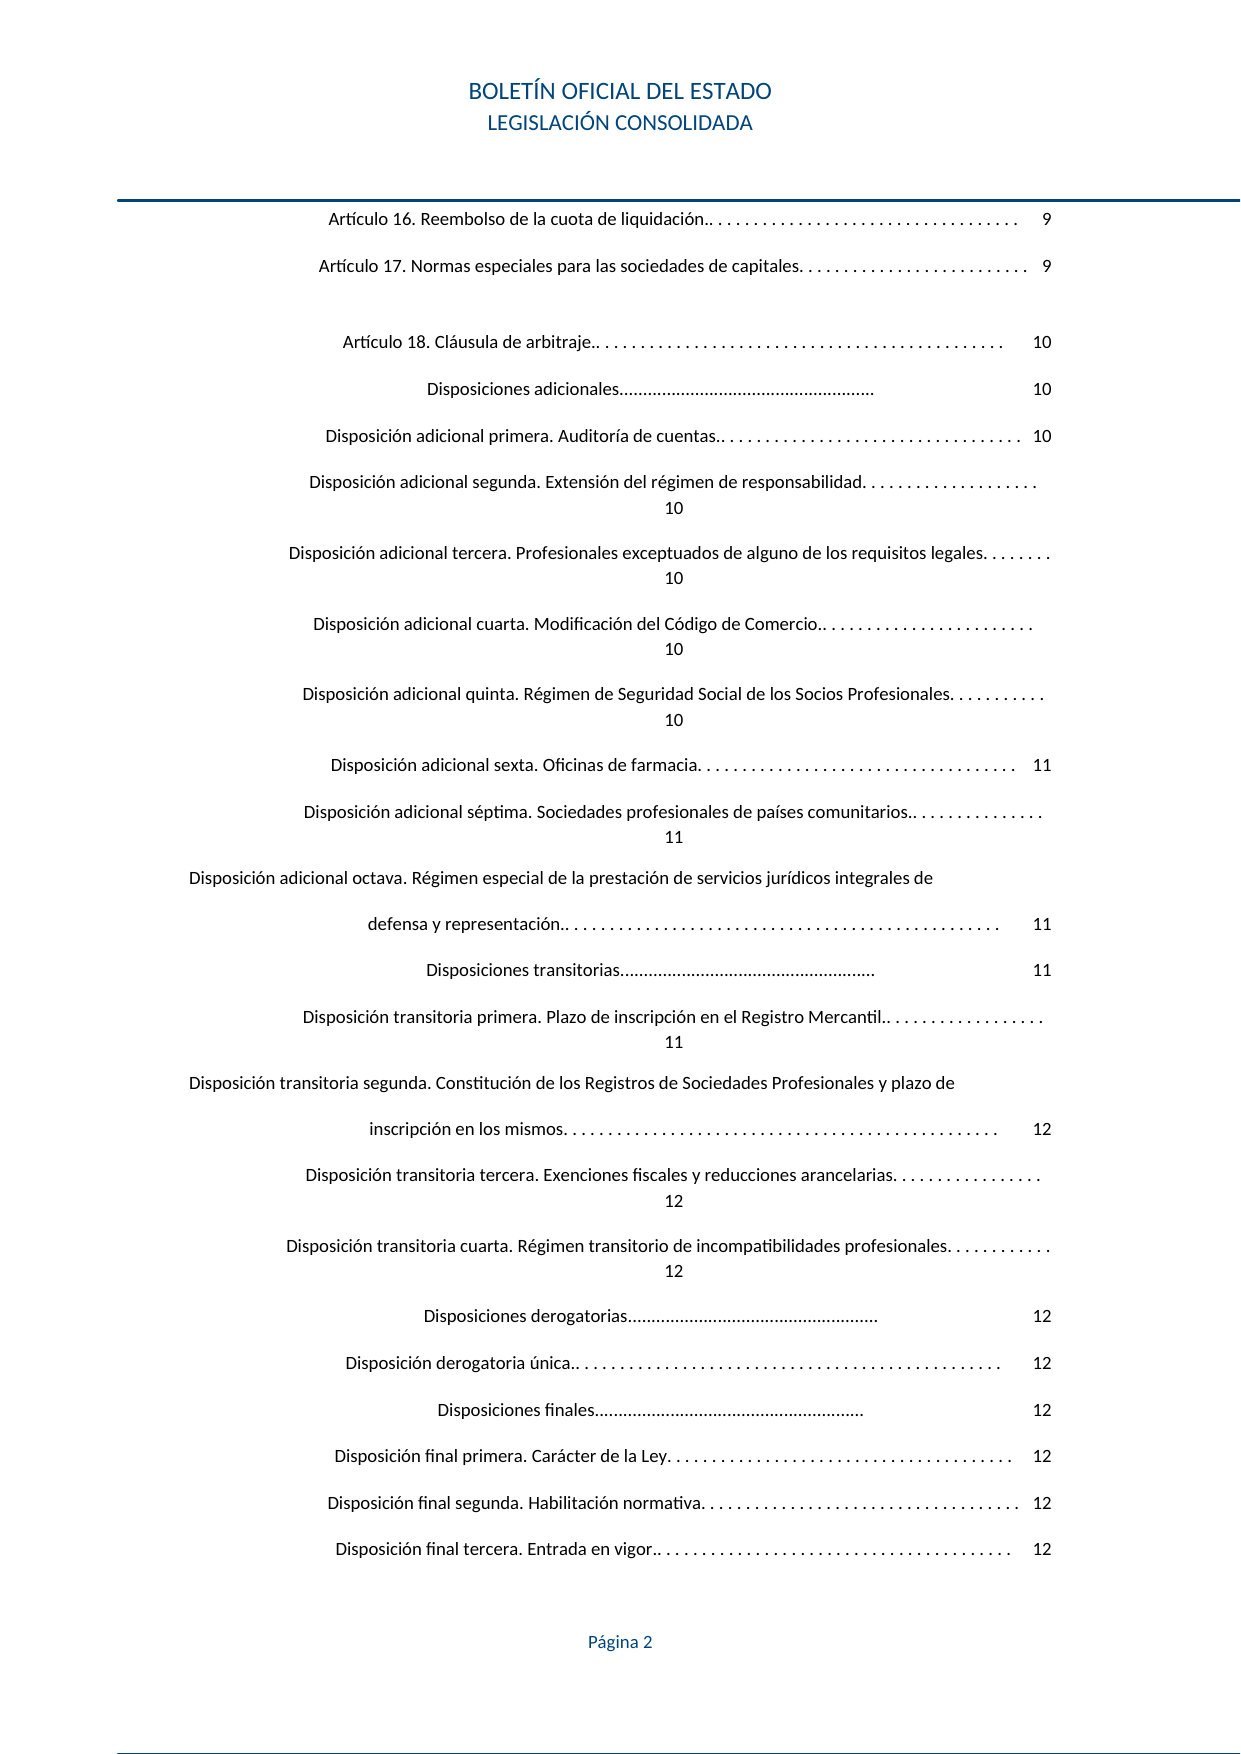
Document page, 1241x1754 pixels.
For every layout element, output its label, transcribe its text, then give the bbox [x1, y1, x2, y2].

text Disposición adicional cuarta. Modificación del Código de Comercio.. . . . . . . . . . . . . . . . . . . . . . . . 10 [189, 608, 1051, 660]
text Disposición final tercera. Entrada en vigor.. . . . . . . . . . . . . . . . . . . . . . . . . . . . . . . . . . . . . . . . 12 [189, 1533, 1051, 1561]
text Artículo 18. Cláusula de arbitraje.. . . . . . . . . . . . . . . . . . . . . . . . . . . . . . . . . . . . . . . . . . . . . . 10 [189, 327, 1051, 354]
text Disposición adicional octava. Régimen especial de la prestación de servicios jurídicos integrales de [189, 866, 1051, 889]
text Disposiciones derogatorias..................................................... 12 [189, 1301, 1051, 1329]
text Disposición transitoria tercera. Exenciones fiscales y reducciones arancelarias. . . . . . . . . . . . . . . . . 12 [189, 1159, 1051, 1212]
text Disposición adicional quinta. Régimen de Seguridad Social de los Socios Profesionales. . . . . . . . . . . 10 [189, 678, 1051, 731]
text Disposiciones transitorias...................................................... 11 [189, 954, 1051, 982]
text Disposición derogatoria única.. . . . . . . . . . . . . . . . . . . . . . . . . . . . . . . . . . . . . . . . . . . . . . . . 12 [189, 1347, 1051, 1375]
text Disposición adicional sexta. Oficinas de farmacia. . . . . . . . . . . . . . . . . . . . . . . . . . . . . . . . . . . . 11 [189, 749, 1051, 777]
text Disposiciones finales......................................................... 12 [189, 1394, 1051, 1422]
text Disposición adicional tercera. Profesionales exceptuados de alguno de los requisitos legales. . . . . . . . 10 [189, 537, 1051, 589]
text Disposición adicional séptima. Sociedades profesionales de países comunitarios.. . . . . . . . . . . . . . . 11 [189, 796, 1051, 848]
text Disposición transitoria cuarta. Régimen transitorio de incompatibilidades profesionales. . . . . . . . . . . . 12 [189, 1230, 1051, 1282]
text defensa y representación.. . . . . . . . . . . . . . . . . . . . . . . . . . . . . . . . . . . . . . . . . . . . . . . . . 11 [189, 908, 1051, 936]
text Artículo 16. Reembolso de la cuota de liquidación.. . . . . . . . . . . . . . . . . . . . . . . . . . . . . . . . . . . 9 [189, 202, 1051, 232]
text Disposición final segunda. Habilitación normativa. . . . . . . . . . . . . . . . . . . . . . . . . . . . . . . . . . . . 12 [189, 1487, 1051, 1515]
text [189, 173, 1051, 199]
text Disposición transitoria primera. Plazo de inscripción en el Registro Mercantil.. . . . . . . . . . . . . . . . . . 11 [189, 1001, 1051, 1053]
text Disposición adicional segunda. Extensión del régimen de responsabilidad. . . . . . . . . . . . . . . . . . . . 10 [189, 466, 1051, 519]
text Disposiciones adicionales...................................................... 10 [189, 373, 1051, 401]
text inscripción en los mismos. . . . . . . . . . . . . . . . . . . . . . . . . . . . . . . . . . . . . . . . . . . . . . . . . 12 [189, 1113, 1051, 1141]
text Disposición final primera. Carácter de la Ley. . . . . . . . . . . . . . . . . . . . . . . . . . . . . . . . . . . . . . . 12 [189, 1440, 1051, 1468]
text Artículo 17. Normas especiales para las sociedades de capitales. . . . . . . . . . . . . . . . . . . . . . . . . . 9 [189, 250, 1051, 278]
text Disposición adicional primera. Auditoría de cuentas.. . . . . . . . . . . . . . . . . . . . . . . . . . . . . . . . . . 10 [189, 420, 1051, 448]
text Disposición transitoria segunda. Constitución de los Registros de Sociedades Profesionales y plazo de [189, 1071, 1051, 1094]
